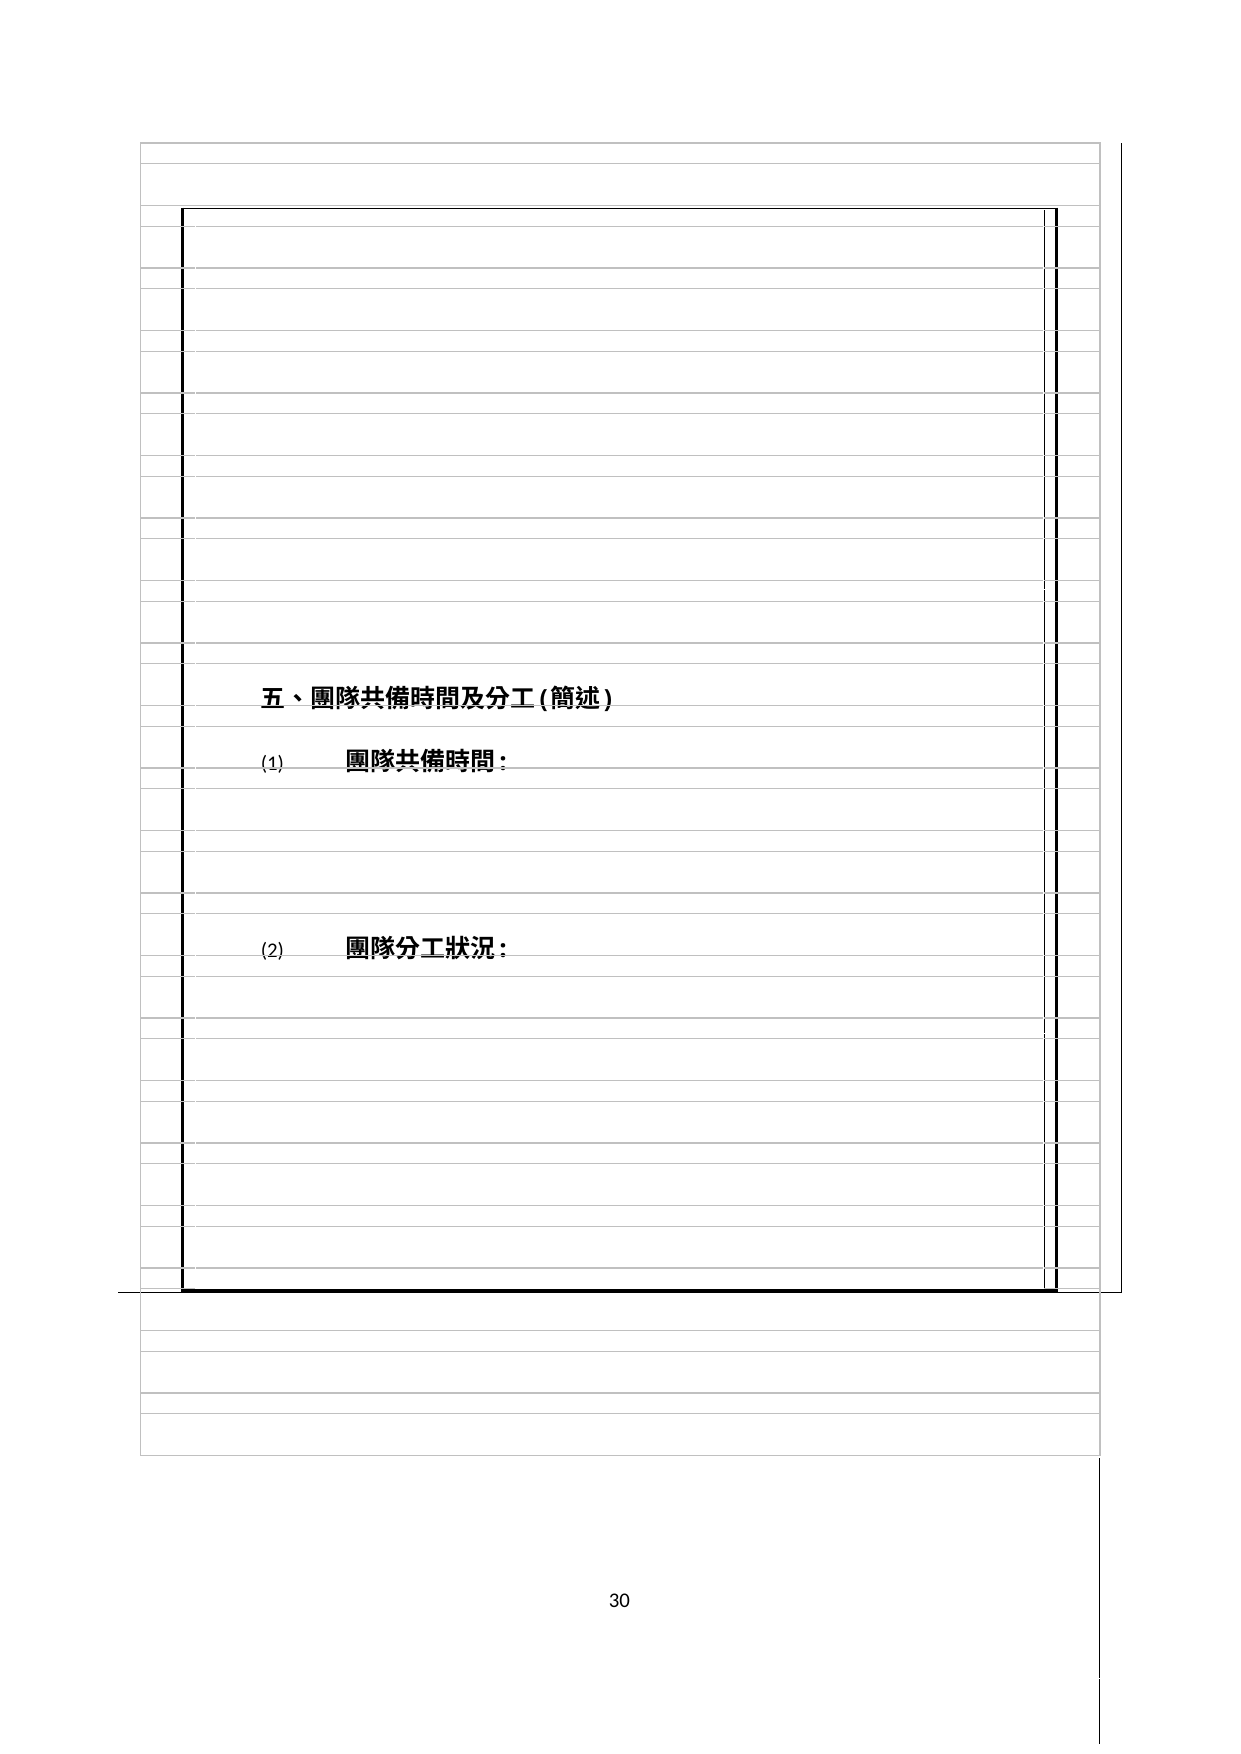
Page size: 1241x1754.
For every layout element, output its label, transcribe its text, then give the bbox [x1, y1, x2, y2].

table_cell 請將創新教學獎評選參賽教學方案動機、目的、作法及具體成果簡述如下： 一、教學方案創新特色與價值 二、教學方案發展的動機或目的 三、教學方案發展歷程 四、具體成果 五、團隊共備時間及分工(簡述) 團隊共備時間: 團隊分工狀況: [196, 1206, 1043, 1226]
table_cell 請將創新教學獎評選參賽教學方案動機、目的、作法及具體成果簡述如下： 一、教學方案創新特色與價值 二、教學方案發展的動機或目的 三、教學方案發展歷程 四、具體成果 五、團隊共備時間及分工(簡述) 團隊共備時間: 團隊分工狀況: [196, 894, 1043, 913]
table_cell 請將創新教學獎評選參賽教學方案動機、目的、作法及具體成果簡述如下： 一、教學方案創新特色與價值 二、教學方案發展的動機或目的 三、教學方案發展歷程 四、具體成果 五、團隊共備時間及分工(簡述) 團隊共備時間: 團隊分工狀況: [196, 394, 1043, 413]
table_cell 請將創新教學獎評選參賽教學方案動機、目的、作法及具體成果簡述如下： 一、教學方案創新特色與價值 二、教學方案發展的動機或目的 三、教學方案發展歷程 四、具體成果 五、團隊共備時間及分工(簡述) 團隊共備時間: 團隊分工狀況: [196, 789, 1043, 830]
table_cell 請將創新教學獎評選參賽教學方案動機、目的、作法及具體成果簡述如下： 一、教學方案創新特色與價值 二、教學方案發展的動機或目的 三、教學方案發展歷程 四、具體成果 五、團隊共備時間及分工(簡述) 團隊共備時間: 團隊分工狀況: [196, 1164, 1043, 1205]
table_cell 請將創新教學獎評選參賽教學方案動機、目的、作法及具體成果簡述如下： 一、教學方案創新特色與價值 二、教學方案發展的動機或目的 三、教學方案發展歷程 四、具體成果 五、團隊共備時間及分工(簡述) 團隊共備時間: 團隊分工狀況: [196, 706, 1043, 726]
table_cell 請將創新教學獎評選參賽教學方案動機、目的、作法及具體成果簡述如下： 一、教學方案創新特色與價值 二、教學方案發展的動機或目的 三、教學方案發展歷程 四、具體成果 五、團隊共備時間及分工(簡述) 團隊共備時間: 團隊分工狀況: [196, 852, 1043, 892]
table_cell 請將創新教學獎評選參賽教學方案動機、目的、作法及具體成果簡述如下： 一、教學方案創新特色與價值 二、教學方案發展的動機或目的 三、教學方案發展歷程 四、具體成果 五、團隊共備時間及分工(簡述) 團隊共備時間: 團隊分工狀況: [196, 1102, 1043, 1142]
table_cell 請將創新教學獎評選參賽教學方案動機、目的、作法及具體成果簡述如下： 一、教學方案創新特色與價值 二、教學方案發展的動機或目的 三、教學方案發展歷程 四、具體成果 五、團隊共備時間及分工(簡述) 團隊共備時間: 團隊分工狀況: [196, 210, 1043, 226]
table_cell 請將創新教學獎評選參賽教學方案動機、目的、作法及具體成果簡述如下： 一、教學方案創新特色與價值 二、教學方案發展的動機或目的 三、教學方案發展歷程 四、具體成果 五、團隊共備時間及分工(簡述) 團隊共備時間: 團隊分工狀況: [196, 769, 1043, 788]
table_cell 請將創新教學獎評選參賽教學方案動機、目的、作法及具體成果簡述如下： 一、教學方案創新特色與價值 二、教學方案發展的動機或目的 三、教學方案發展歷程 四、具體成果 五、團隊共備時間及分工(簡述) 團隊共備時間: 團隊分工狀況: [196, 414, 1043, 455]
table_cell 請將創新教學獎評選參賽教學方案動機、目的、作法及具體成果簡述如下： 一、教學方案創新特色與價值 二、教學方案發展的動機或目的 三、教學方案發展歷程 四、具體成果 五、團隊共備時間及分工(簡述) 團隊共備時間: 團隊分工狀況: [196, 581, 1043, 589]
table_cell 請將創新教學獎評選參賽教學方案動機、目的、作法及具體成果簡述如下： 一、教學方案創新特色與價值 二、教學方案發展的動機或目的 三、教學方案發展歷程 四、具體成果 五、團隊共備時間及分工(簡述) 團隊共備時間: 團隊分工狀況: [196, 269, 1043, 288]
table_cell 請將創新教學獎評選參賽教學方案動機、目的、作法及具體成果簡述如下： 一、教學方案創新特色與價值 二、教學方案發展的動機或目的 三、教學方案發展歷程 四、具體成果 五、團隊共備時間及分工(簡述) 團隊共備時間: 團隊分工狀況: [196, 1034, 1043, 1038]
table_cell 請將創新教學獎評選參賽教學方案動機、目的、作法及具體成果簡述如下： 一、教學方案創新特色與價值 二、教學方案發展的動機或目的 三、教學方案發展歷程 四、具體成果 五、團隊共備時間及分工(簡述) 團隊共備時間: 團隊分工狀況: [196, 1019, 1043, 1032]
table_cell 請將創新教學獎評選參賽教學方案動機、目的、作法及具體成果簡述如下： 一、教學方案創新特色與價值 二、教學方案發展的動機或目的 三、教學方案發展歷程 四、具體成果 五、團隊共備時間及分工(簡述) 團隊共備時間: 團隊分工狀況: [196, 727, 1043, 767]
table_cell 請將創新教學獎評選參賽教學方案動機、目的、作法及具體成果簡述如下： 一、教學方案創新特色與價值 二、教學方案發展的動機或目的 三、教學方案發展歷程 四、具體成果 五、團隊共備時間及分工(簡述) 團隊共備時間: 團隊分工狀況: [196, 914, 1043, 955]
table_cell 請將創新教學獎評選參賽教學方案動機、目的、作法及具體成果簡述如下： 一、教學方案創新特色與價值 二、教學方案發展的動機或目的 三、教學方案發展歷程 四、具體成果 五、團隊共備時間及分工(簡述) 團隊共備時間: 團隊分工狀況: [196, 977, 1043, 1017]
table_cell 請將創新教學獎評選參賽教學方案動機、目的、作法及具體成果簡述如下： 一、教學方案創新特色與價值 二、教學方案發展的動機或目的 三、教學方案發展歷程 四、具體成果 五、團隊共備時間及分工(簡述) 團隊共備時間: 團隊分工狀況: [196, 602, 1043, 642]
table_cell 請將創新教學獎評選參賽教學方案動機、目的、作法及具體成果簡述如下： 一、教學方案創新特色與價值 二、教學方案發展的動機或目的 三、教學方案發展歷程 四、具體成果 五、團隊共備時間及分工(簡述) 團隊共備時間: 團隊分工狀況: [196, 591, 1043, 601]
table_cell 請將創新教學獎評選參賽教學方案動機、目的、作法及具體成果簡述如下： 一、教學方案創新特色與價值 二、教學方案發展的動機或目的 三、教學方案發展歷程 四、具體成果 五、團隊共備時間及分工(簡述) 團隊共備時間: 團隊分工狀況: [196, 539, 1043, 580]
table_cell 請將創新教學獎評選參賽教學方案動機、目的、作法及具體成果簡述如下： 一、教學方案創新特色與價值 二、教學方案發展的動機或目的 三、教學方案發展歷程 四、具體成果 五、團隊共備時間及分工(簡述) 團隊共備時間: 團隊分工狀況: [196, 352, 1043, 392]
table_cell 請將創新教學獎評選參賽教學方案動機、目的、作法及具體成果簡述如下： 一、教學方案創新特色與價值 二、教學方案發展的動機或目的 三、教學方案發展歷程 四、具體成果 五、團隊共備時間及分工(簡述) 團隊共備時間: 團隊分工狀況: [196, 1144, 1043, 1163]
table_cell 請將創新教學獎評選參賽教學方案動機、目的、作法及具體成果簡述如下： 一、教學方案創新特色與價值 二、教學方案發展的動機或目的 三、教學方案發展歷程 四、具體成果 五、團隊共備時間及分工(簡述) 團隊共備時間: 團隊分工狀況: [196, 227, 1043, 267]
table_cell 請將創新教學獎評選參賽教學方案動機、目的、作法及具體成果簡述如下： 一、教學方案創新特色與價值 二、教學方案發展的動機或目的 三、教學方案發展歷程 四、具體成果 五、團隊共備時間及分工(簡述) 團隊共備時間: 團隊分工狀況: [196, 1269, 1043, 1288]
table_cell 請將創新教學獎評選參賽教學方案動機、目的、作法及具體成果簡述如下： 一、教學方案創新特色與價值 二、教學方案發展的動機或目的 三、教學方案發展歷程 四、具體成果 五、團隊共備時間及分工(簡述) 團隊共備時間: 團隊分工狀況: [196, 1081, 1043, 1101]
table_cell 請將創新教學獎評選參賽教學方案動機、目的、作法及具體成果簡述如下： 一、教學方案創新特色與價值 二、教學方案發展的動機或目的 三、教學方案發展歷程 四、具體成果 五、團隊共備時間及分工(簡述) 團隊共備時間: 團隊分工狀況: [196, 456, 1043, 476]
table_cell 請將創新教學獎評選參賽教學方案動機、目的、作法及具體成果簡述如下： 一、教學方案創新特色與價值 二、教學方案發展的動機或目的 三、教學方案發展歷程 四、具體成果 五、團隊共備時間及分工(簡述) 團隊共備時間: 團隊分工狀況: [196, 831, 1043, 851]
table_cell 請將創新教學獎評選參賽教學方案動機、目的、作法及具體成果簡述如下： 一、教學方案創新特色與價值 二、教學方案發展的動機或目的 三、教學方案發展歷程 四、具體成果 五、團隊共備時間及分工(簡述) 團隊共備時間: 團隊分工狀況: [196, 664, 1043, 705]
table_cell 請將創新教學獎評選參賽教學方案動機、目的、作法及具體成果簡述如下： 一、教學方案創新特色與價值 二、教學方案發展的動機或目的 三、教學方案發展歷程 四、具體成果 五、團隊共備時間及分工(簡述) 團隊共備時間: 團隊分工狀況: [196, 644, 1043, 663]
table_cell 請將創新教學獎評選參賽教學方案動機、目的、作法及具體成果簡述如下： 一、教學方案創新特色與價值 二、教學方案發展的動機或目的 三、教學方案發展歷程 四、具體成果 五、團隊共備時間及分工(簡述) 團隊共備時間: 團隊分工狀況: [196, 289, 1043, 330]
table_cell 請將創新教學獎評選參賽教學方案動機、目的、作法及具體成果簡述如下： 一、教學方案創新特色與價值 二、教學方案發展的動機或目的 三、教學方案發展歷程 四、具體成果 五、團隊共備時間及分工(簡述) 團隊共備時間: 團隊分工狀況: [196, 956, 1043, 976]
table_cell 請將創新教學獎評選參賽教學方案動機、目的、作法及具體成果簡述如下： 一、教學方案創新特色與價值 二、教學方案發展的動機或目的 三、教學方案發展歷程 四、具體成果 五、團隊共備時間及分工(簡述) 團隊共備時間: 團隊分工狀況: [196, 1039, 1043, 1080]
table_cell 請將創新教學獎評選參賽教學方案動機、目的、作法及具體成果簡述如下： 一、教學方案創新特色與價值 二、教學方案發展的動機或目的 三、教學方案發展歷程 四、具體成果 五、團隊共備時間及分工(簡述) 團隊共備時間: 團隊分工狀況: [196, 519, 1043, 538]
table_cell 請將創新教學獎評選參賽教學方案動機、目的、作法及具體成果簡述如下： 一、教學方案創新特色與價值 二、教學方案發展的動機或目的 三、教學方案發展歷程 四、具體成果 五、團隊共備時間及分工(簡述) 團隊共備時間: 團隊分工狀況: [196, 1227, 1043, 1267]
table_cell 請將創新教學獎評選參賽教學方案動機、目的、作法及具體成果簡述如下： 一、教學方案創新特色與價值 二、教學方案發展的動機或目的 三、教學方案發展歷程 四、具體成果 五、團隊共備時間及分工(簡述) 團隊共備時間: 團隊分工狀況: [196, 477, 1043, 517]
table_cell 請將創新教學獎評選參賽教學方案動機、目的、作法及具體成果簡述如下： 一、教學方案創新特色與價值 二、教學方案發展的動機或目的 三、教學方案發展歷程 四、具體成果 五、團隊共備時間及分工(簡述) 團隊共備時間: 團隊分工狀況: [196, 331, 1043, 351]
